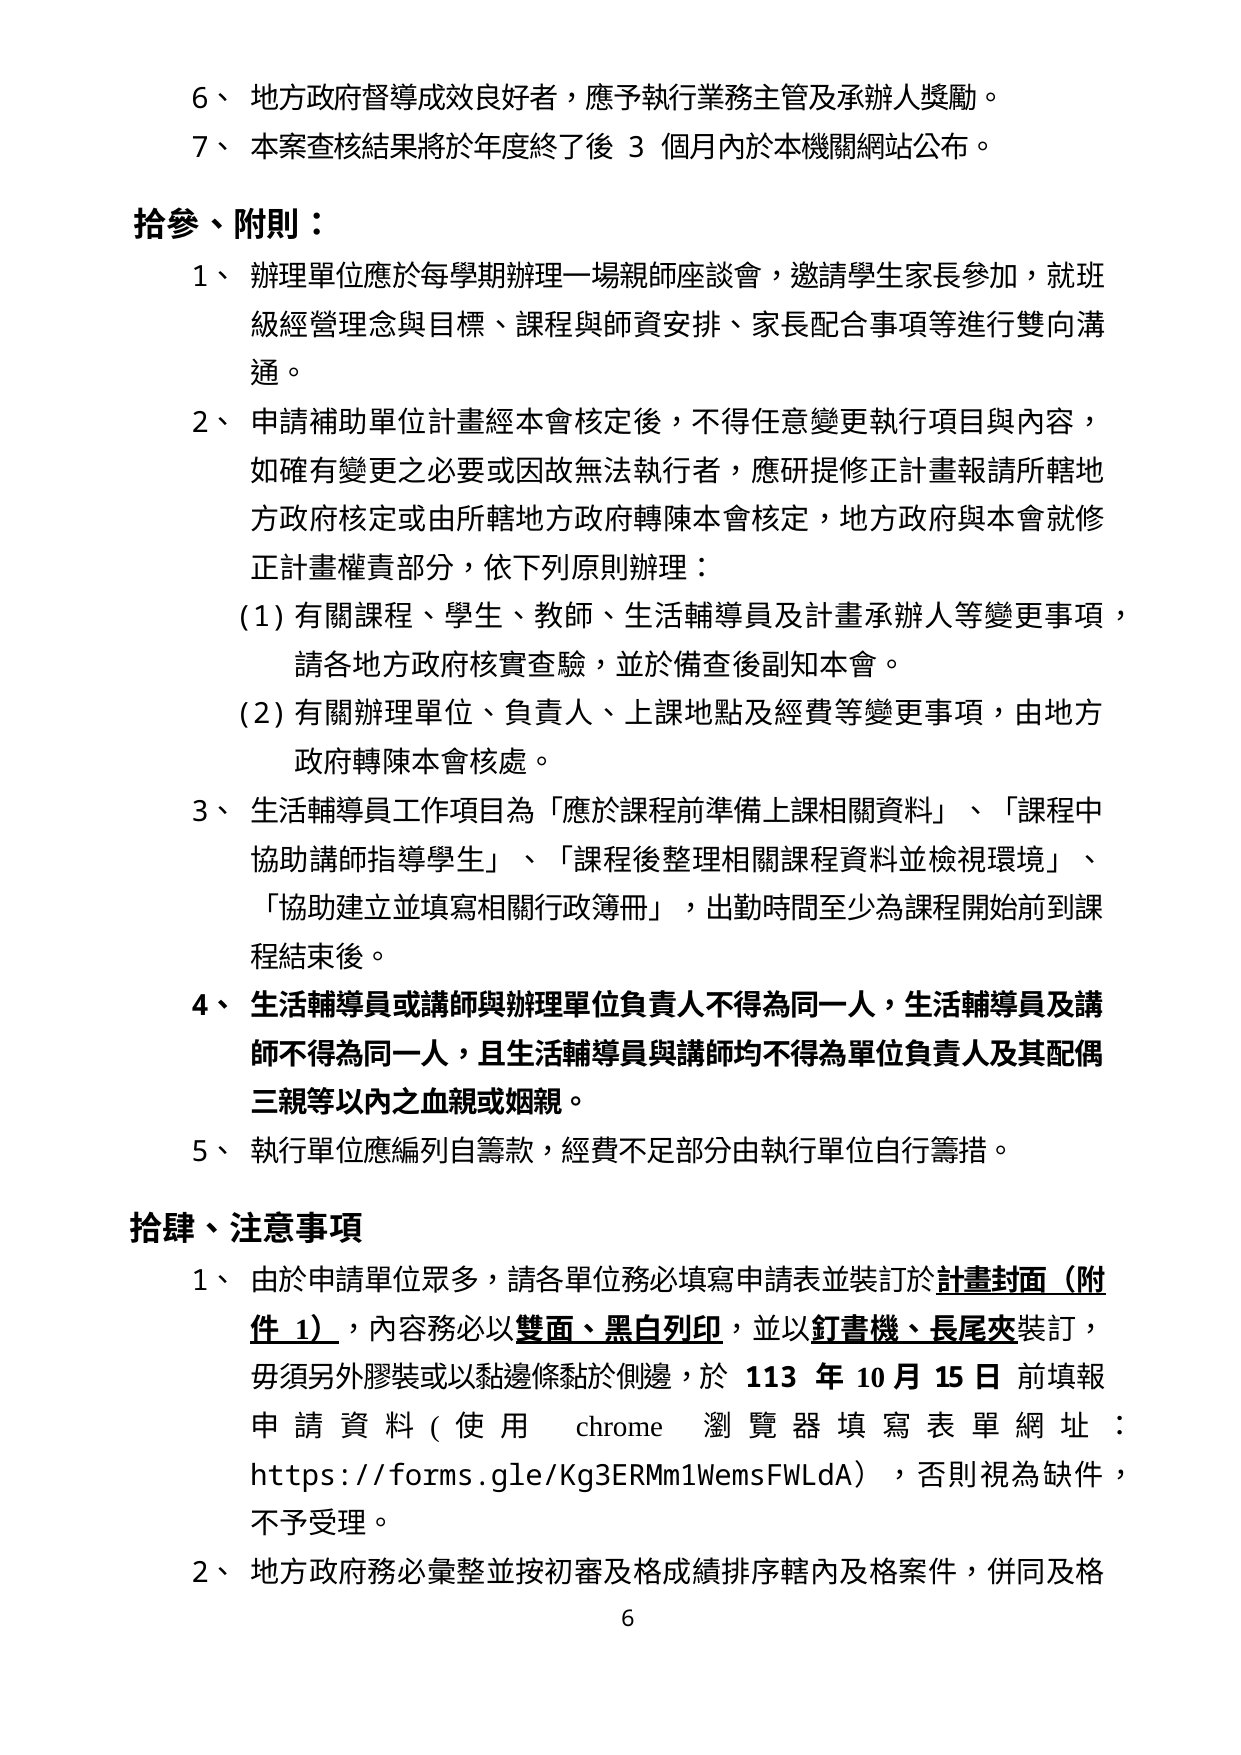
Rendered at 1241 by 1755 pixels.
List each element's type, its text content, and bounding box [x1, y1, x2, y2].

text 拾肆、注意事項 [129, 1201, 1138, 1249]
text 拾參、附則： [133, 197, 1138, 246]
list 地方政府督導成效良好者，應予執行業務主管及承辦人獎勵。 [191, 75, 1106, 117]
list 由於申請單位眾多，請各單位務必填寫申請表並裝訂於計畫封面（附件 1），內容務必以雙面、黑白列印，並以釘書機、長尾夾裝訂，毋須另外膠裝或以黏邊條黏於側邊，於 113 年 10 月 15 日 前填報申請資料(使用 chrome 瀏覽器填寫表單網址：https://forms.gle/Kg3ERMm1WemsFWLdA），否則視為缺件，不予受理。 [191, 1257, 1106, 1542]
list 申請補助單位計畫經本會核定後，不得任意變更執行項目與內容， 如確有變更之必要或因故無法執行者，應研提修正計畫報請所轄地方政府核定或由所轄地方政府轉陳本會核定，地方政府與本會就修正計畫權責部分，依下列原則辦理： [191, 399, 1106, 587]
list 辦理單位應於每學期辦理一場親師座談會，邀請學生家長參加，就班級經營理念與目標、課程與師資安排、家長配合事項等進行雙向溝通。 [191, 253, 1106, 392]
list 本案查核結果將於年度終了後 3 個月內於本機關網站公布。 [191, 124, 1106, 166]
list 有關辦理單位、負責人、上課地點及經費等變更事項，由地方政府轉陳本會核處。 [235, 690, 1106, 781]
list 生活輔導員或講師與辦理單位負責人不得為同一人，生活輔導員及講師不得為同一人，且生活輔導員與講師均不得為單位負責人及其配偶三親等以內之血親或姻親。 [191, 982, 1106, 1121]
list 地方政府務必彙整並按初審及格成績排序轄內及格案件，併同及格 [191, 1548, 1106, 1591]
list 執行單位應編列自籌款，經費不足部分由執行單位自行籌措。 [191, 1127, 1106, 1170]
list 生活輔導員工作項目為「應於課程前準備上課相關資料」、「課程中協助講師指導學生」、「課程後整理相關課程資料並檢視環境」、「協助建立並填寫相關行政簿冊」，出勤時間至少為課程開始前到課程結束後。 [191, 787, 1106, 976]
list 有關課程、學生、教師、生活輔導員及計畫承辦人等變更事項，請各地方政府核實查驗，並於備查後副知本會。 [235, 593, 1106, 684]
